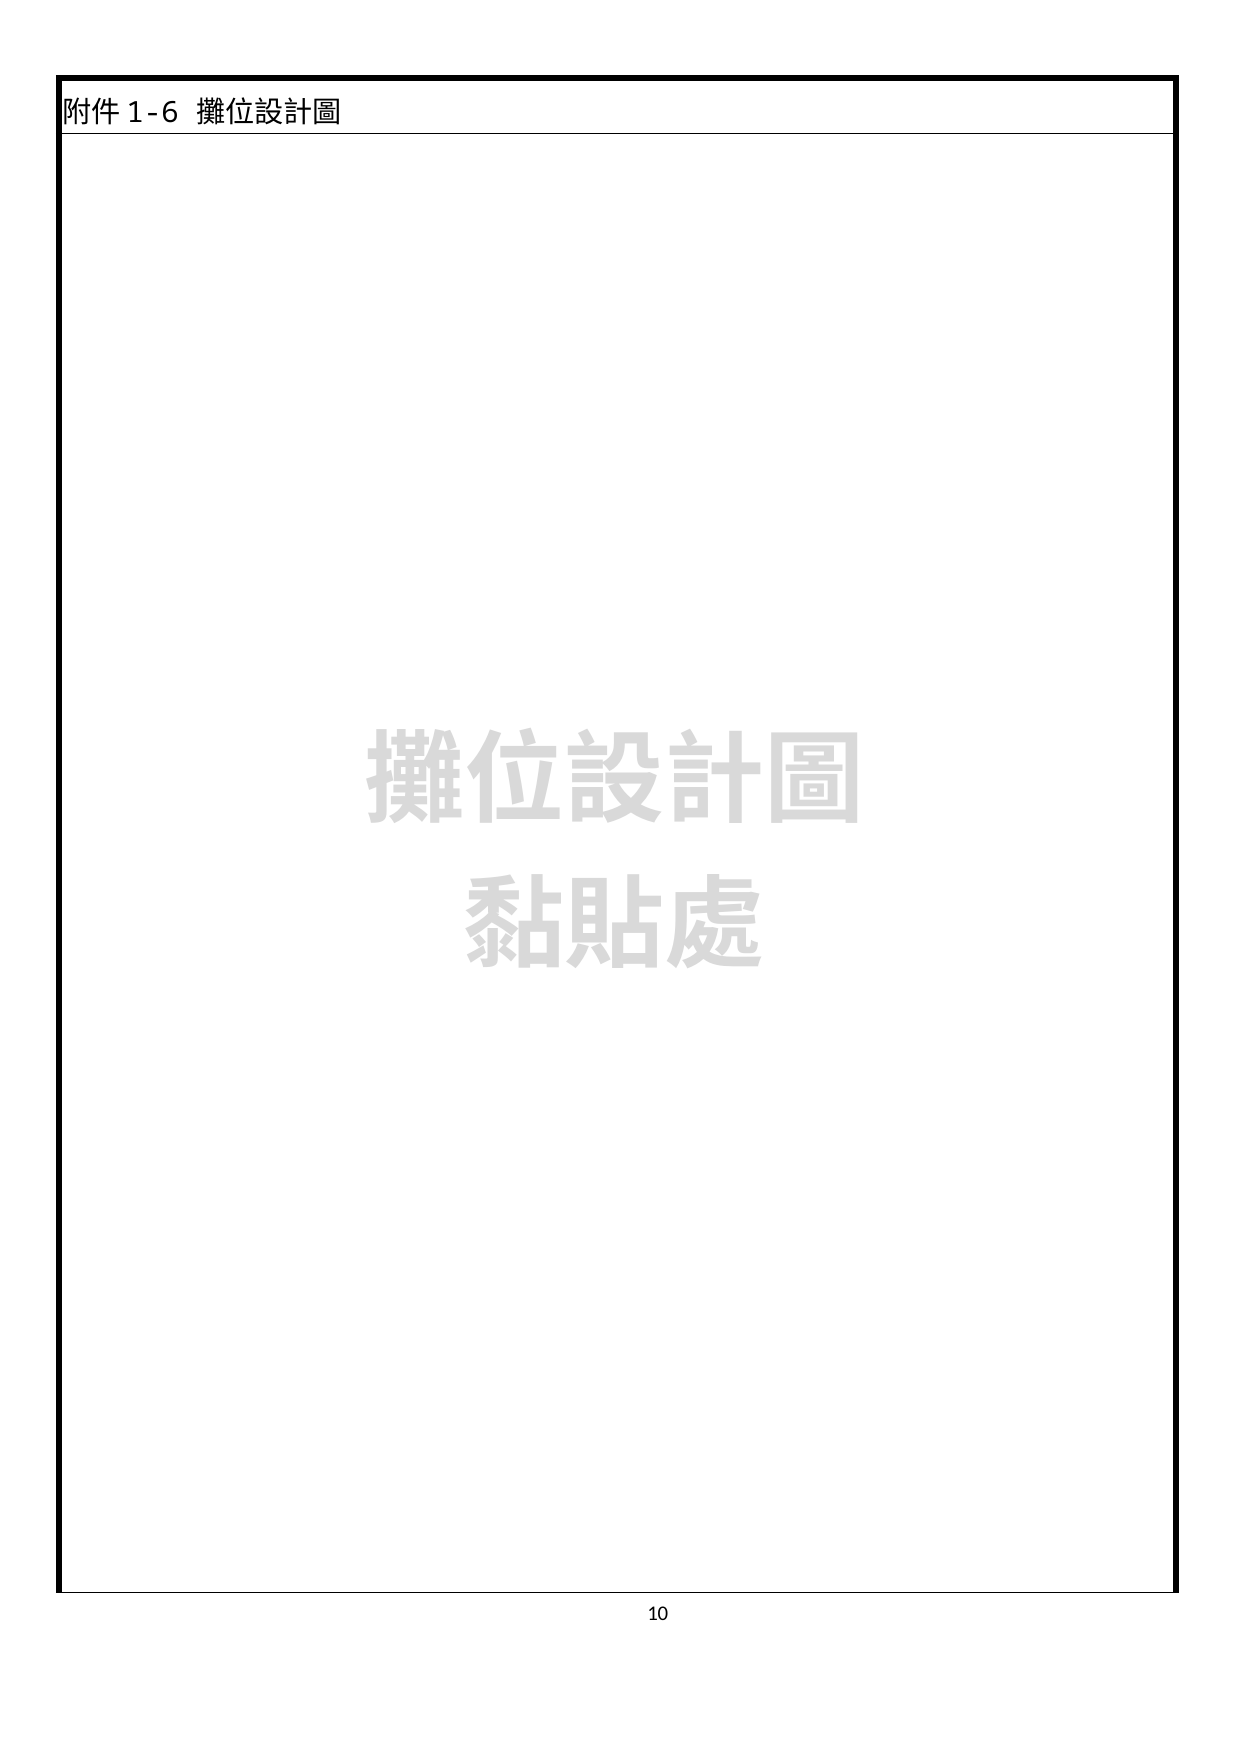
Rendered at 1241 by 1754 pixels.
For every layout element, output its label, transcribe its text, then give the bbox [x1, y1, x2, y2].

table_cell [62, 134, 1173, 1592]
table_header 附件1-6 攤位設計圖 [62, 81, 1173, 133]
